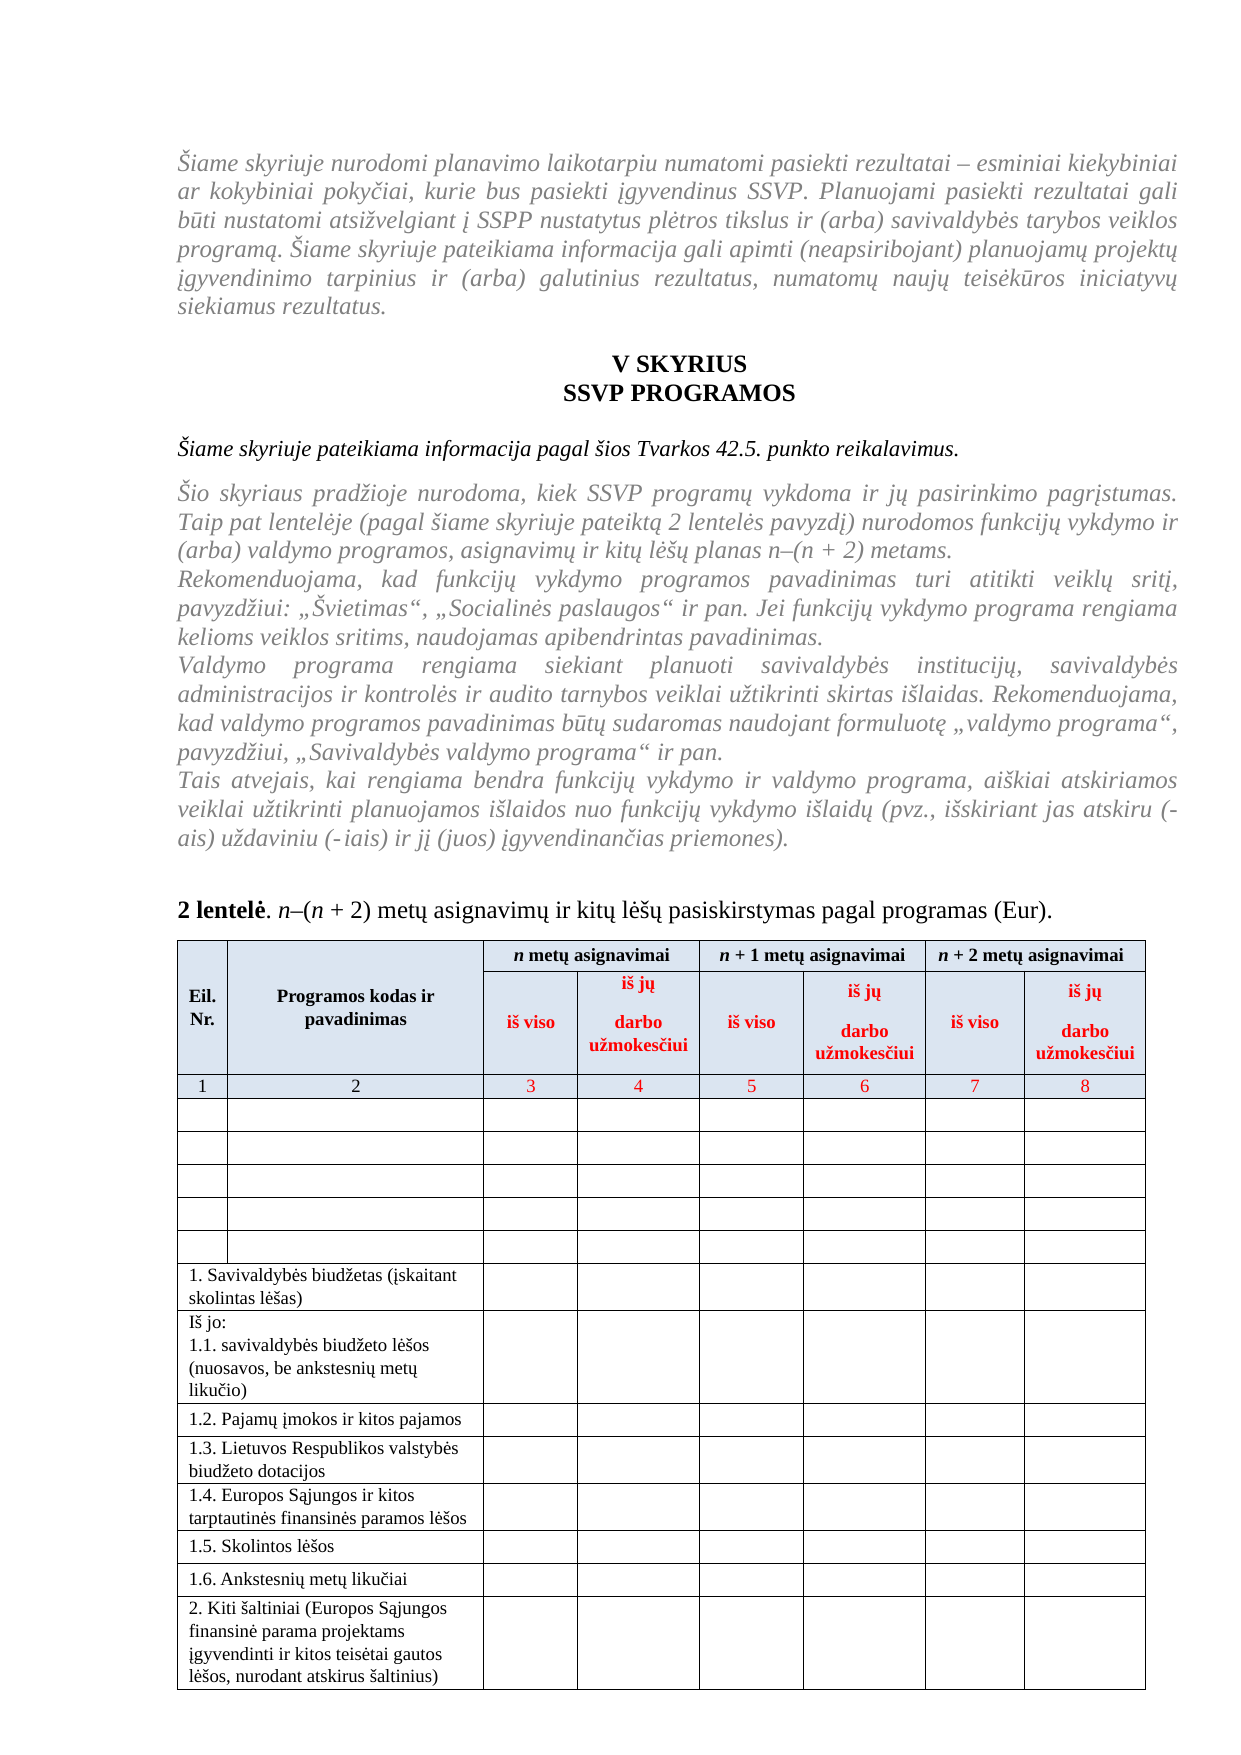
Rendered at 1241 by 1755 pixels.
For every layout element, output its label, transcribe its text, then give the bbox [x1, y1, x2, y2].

table_cell iš jų darbo užmokesčiui [804, 972, 925, 1074]
table_cell [178, 1231, 227, 1263]
table_cell [926, 1484, 1024, 1530]
table_cell [1025, 1531, 1145, 1563]
table_cell [1025, 1264, 1145, 1310]
table_cell [926, 1264, 1024, 1310]
table_cell [926, 1132, 1024, 1164]
table_cell 1 [178, 1075, 227, 1098]
table_cell [1025, 1165, 1145, 1197]
table_cell 1.5. Skolintos lėšos [178, 1531, 483, 1563]
table_cell [700, 1597, 803, 1688]
table_cell [484, 1531, 577, 1563]
table_cell [484, 1231, 577, 1263]
table_header n + 1 metų asignavimai [700, 941, 925, 971]
table_cell [178, 1198, 227, 1230]
table_cell iš viso [700, 972, 803, 1074]
table_cell [578, 1597, 699, 1688]
table_cell 1.4. Europos Sąjungos ir kitos tarptautinės finansinės paramos lėšos [178, 1484, 483, 1530]
table_cell [228, 1132, 483, 1164]
table_cell [178, 1165, 227, 1197]
table_cell 3 [484, 1075, 577, 1098]
table_cell [578, 1484, 699, 1530]
table_cell [578, 1564, 699, 1596]
table_cell [804, 1311, 925, 1403]
table_cell [484, 1198, 577, 1230]
table_cell [926, 1311, 1024, 1403]
text Šio skyriaus pradžioje nurodoma, kiek SSVP programų vykdoma ir jų pasirinkimo pagrįstumas. Taip pat lentelėje (pagal šiame skyriuje pateiktą 2 lentelės pavyzdį) nurodomos funkcijų vykdymo ir (arba) valdymo programos, asignavimų ir kitų lėšų planas n–(n + 2) metams. [177, 478, 1181, 564]
table_cell [578, 1404, 699, 1436]
table_cell [1025, 1099, 1145, 1131]
table_cell [1025, 1404, 1145, 1436]
table_cell [804, 1132, 925, 1164]
text SSVP PROGRAMOS [177, 378, 1181, 406]
table_cell [804, 1099, 925, 1131]
table_cell [700, 1564, 803, 1596]
table_cell [804, 1564, 925, 1596]
table_cell [484, 1484, 577, 1530]
table_cell [700, 1099, 803, 1131]
table_cell [804, 1437, 925, 1483]
table_cell [700, 1165, 803, 1197]
table_cell [578, 1437, 699, 1483]
table_cell [578, 1165, 699, 1197]
table_cell [1025, 1132, 1145, 1164]
table_cell [1025, 1597, 1145, 1688]
table_header n metų asignavimai [484, 941, 699, 971]
table_cell 5 [700, 1075, 803, 1098]
table_cell [926, 1198, 1024, 1230]
table_cell 4 [578, 1075, 699, 1098]
text Šiame skyriuje nurodomi planavimo laikotarpiu numatomi pasiekti rezultatai – esminiai kiekybiniai ar kokybiniai pokyčiai, kurie bus pasiekti įgyvendinus SSVP. Planuojami pasiekti rezultatai gali būti nustatomi atsižvelgiant į SSPP nustatytus plėtros tikslus ir (arba) savivaldybės tarybos veiklos programą. Šiame skyriuje pateikiama informacija gali apimti (neapsiribojant) planuojamų projektų įgyvendinimo tarpinius ir (arba) galutinius rezultatus, numatomų naujų teisėkūros iniciatyvų siekiamus rezultatus. [177, 148, 1181, 320]
table_cell [228, 1099, 483, 1131]
table_cell [804, 1231, 925, 1263]
table_cell iš jų darbo užmokesčiui [1025, 972, 1145, 1074]
table_cell [228, 1198, 483, 1230]
table_cell [1025, 1231, 1145, 1263]
table_cell 2 [228, 1075, 483, 1098]
table_cell [804, 1198, 925, 1230]
text 2 lentelė. n–(n + 2) metų asignavimų ir kitų lėšų pasiskirstymas pagal programas (Eur). [177, 895, 1181, 924]
table_cell [926, 1404, 1024, 1436]
table_cell [484, 1311, 577, 1403]
table_cell [804, 1264, 925, 1310]
table_cell [926, 1437, 1024, 1483]
table_cell [1025, 1198, 1145, 1230]
table_cell 7 [926, 1075, 1024, 1098]
table_cell [1025, 1484, 1145, 1530]
table_cell [578, 1198, 699, 1230]
table_cell [484, 1132, 577, 1164]
table_cell 1.6. Ankstesnių metų likučiai [178, 1564, 483, 1596]
table_cell [700, 1264, 803, 1310]
table_cell Iš jo: 1.1. savivaldybės biudžeto lėšos (nuosavos, be ankstesnių metų likučio) [178, 1311, 483, 1403]
table_cell [700, 1437, 803, 1483]
table_cell [804, 1484, 925, 1530]
table_cell 2. Kiti šaltiniai (Europos Sąjungos finansinė parama projektams įgyvendinti ir kitos teisėtai gautos lėšos, nurodant atskirus šaltinius) [178, 1597, 483, 1688]
text Šiame skyriuje pateikiama informacija pagal šios Tvarkos 42.5. punkto reikalavimus. [177, 435, 1181, 461]
table_cell [578, 1264, 699, 1310]
table_cell [1025, 1564, 1145, 1596]
table_cell [484, 1564, 577, 1596]
table_cell [926, 1099, 1024, 1131]
text Rekomenduojama, kad funkcijų vykdymo programos pavadinimas turi atitikti veiklų sritį, pavyzdžiui: „Švietimas“, „Socialinės paslaugos“ ir pan. Jei funkcijų vykdymo programa rengiama kelioms veiklos sritims, naudojamas apibendrintas pavadinimas. [177, 564, 1181, 651]
table_cell [1025, 1437, 1145, 1483]
table_cell [700, 1132, 803, 1164]
table_cell iš jų darbo užmokesčiui [578, 972, 699, 1074]
table_cell [578, 1311, 699, 1403]
text Tais atvejais, kai rengiama bendra funkcijų vykdymo ir valdymo programa, aiškiai atskiriamos veiklai užtikrinti planuojamos išlaidos nuo funkcijų vykdymo išlaidų (pvz., išskiriant jas atskiru (-ais) uždaviniu (‑iais) ir jį (juos) įgyvendinančias priemones). [177, 766, 1181, 852]
text Valdymo programa rengiama siekiant planuoti savivaldybės institucijų, savivaldybės administracijos ir kontrolės ir audito tarnybos veiklai užtikrinti skirtas išlaidas. Rekomenduojama, kad valdymo programos pavadinimas būtų sudaromas naudojant formuluotę „valdymo programa“, pavyzdžiui, „Savivaldybės valdymo programa“ ir pan. [177, 651, 1181, 766]
table_cell [578, 1231, 699, 1263]
table_cell 6 [804, 1075, 925, 1098]
table_cell [700, 1404, 803, 1436]
table_cell [804, 1597, 925, 1688]
table_cell [484, 1597, 577, 1688]
table_cell 1.3. Lietuvos Respublikos valstybės biudžeto dotacijos [178, 1437, 483, 1483]
table_cell [700, 1198, 803, 1230]
table_cell [1025, 1311, 1145, 1403]
table_cell [228, 1231, 483, 1263]
table_cell [926, 1564, 1024, 1596]
table_cell [484, 1437, 577, 1483]
table_cell [178, 1099, 227, 1131]
table_cell [700, 1231, 803, 1263]
table_cell [484, 1264, 577, 1310]
table_cell [926, 1165, 1024, 1197]
table_cell 1. Savivaldybės biudžetas (įskaitant skolintas lėšas) [178, 1264, 483, 1310]
table_header Eil. Nr. [178, 941, 227, 1074]
table_cell [700, 1484, 803, 1530]
table_cell iš viso [926, 972, 1024, 1074]
table_header n + 2 metų asignavimai [926, 941, 1145, 971]
table_cell [804, 1531, 925, 1563]
table_cell [578, 1531, 699, 1563]
table_cell [700, 1311, 803, 1403]
table_cell [926, 1597, 1024, 1688]
table_cell [804, 1404, 925, 1436]
table_cell [578, 1132, 699, 1164]
table_cell [228, 1165, 483, 1197]
table_header Programos kodas ir pavadinimas [228, 941, 483, 1074]
table_cell 1.2. Pajamų įmokos ir kitos pajamos [178, 1404, 483, 1436]
table_cell [484, 1404, 577, 1436]
table_cell [484, 1165, 577, 1197]
table_cell [804, 1165, 925, 1197]
table_cell [700, 1531, 803, 1563]
table_cell iš viso [484, 972, 577, 1074]
table_cell [578, 1099, 699, 1131]
text V SKYRIUS [177, 349, 1181, 378]
table_cell [178, 1132, 227, 1164]
table_cell [484, 1099, 577, 1131]
table_cell [926, 1231, 1024, 1263]
table_cell 8 [1025, 1075, 1145, 1098]
table_cell [926, 1531, 1024, 1563]
